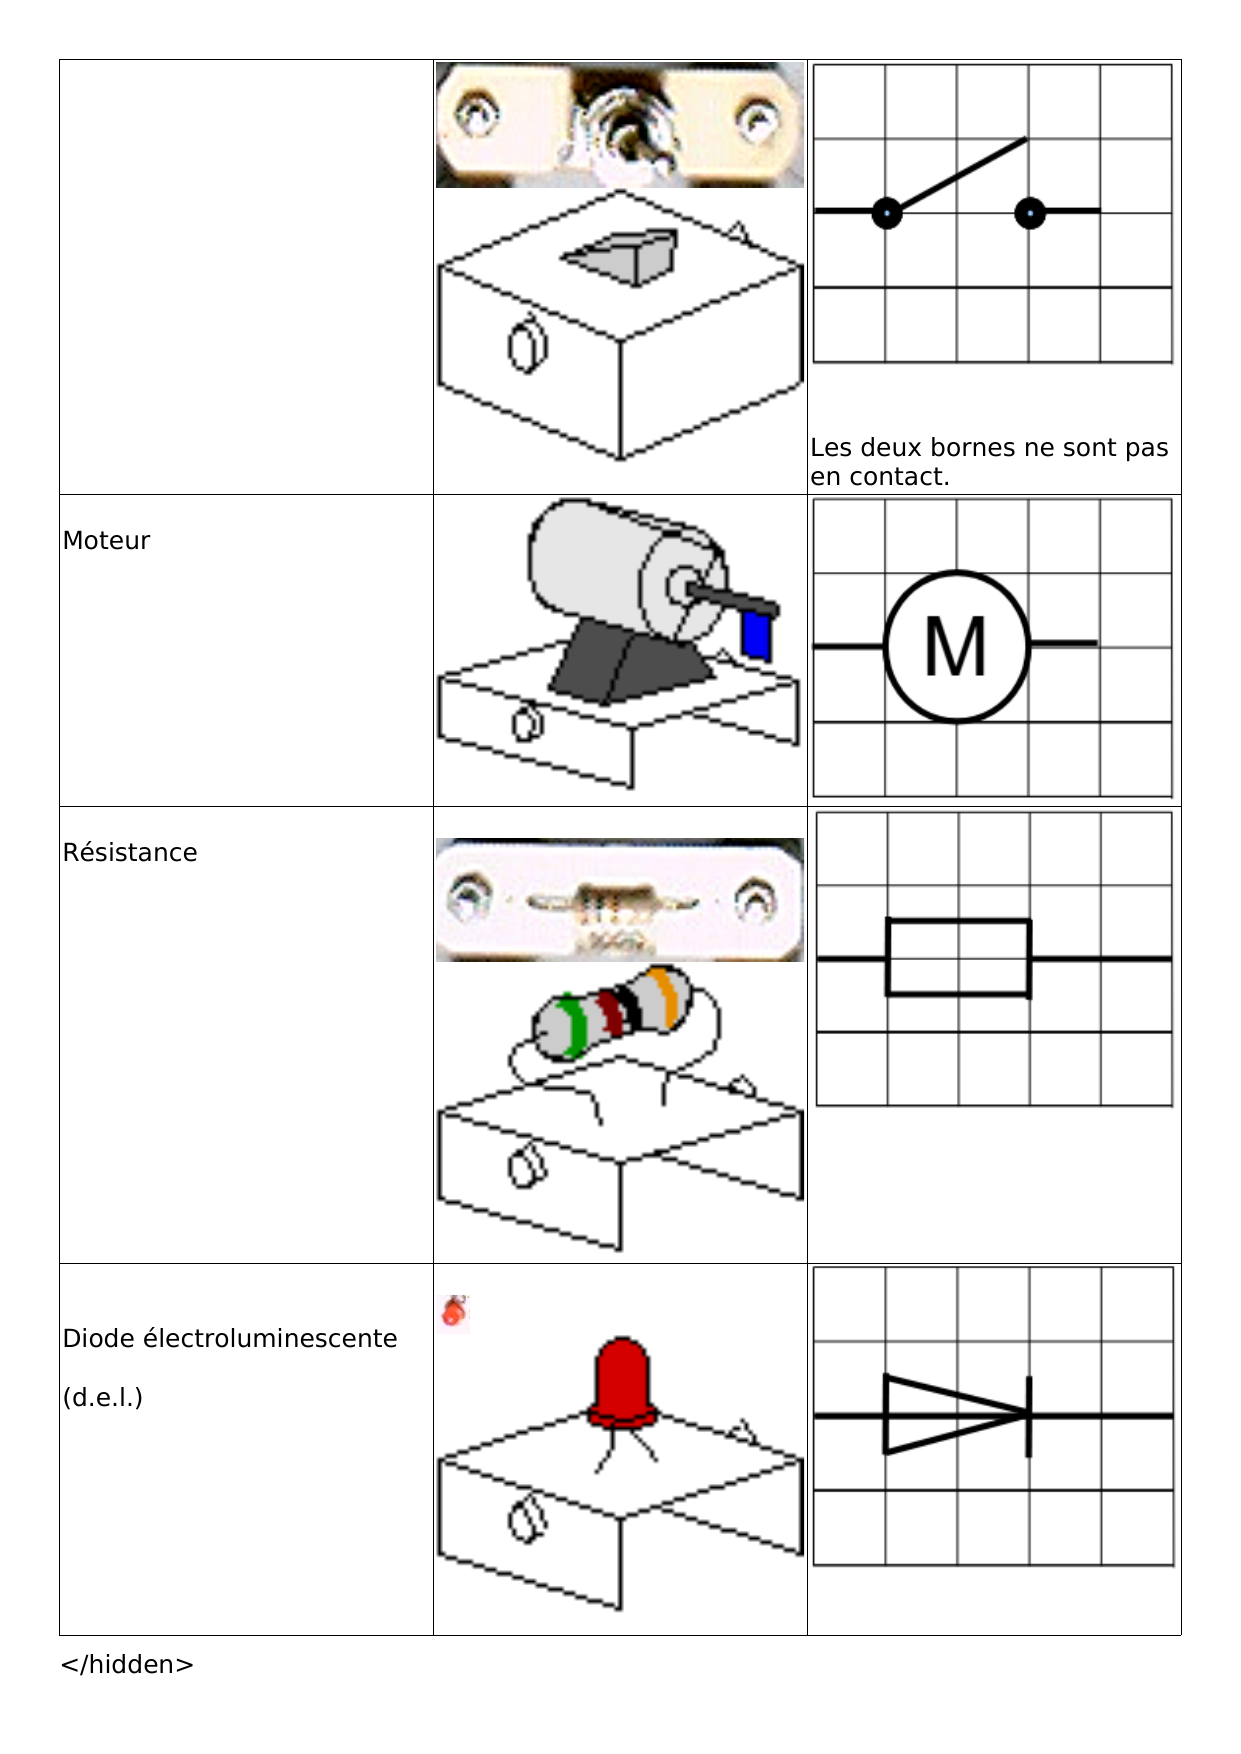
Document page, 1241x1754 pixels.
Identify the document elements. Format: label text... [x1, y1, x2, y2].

table_cell [808, 807, 1181, 1263]
table_cell [808, 1264, 1181, 1635]
picture [436, 497, 805, 795]
table_cell Moteur [60, 495, 433, 806]
table_cell [434, 807, 807, 1263]
table_cell Les deux bornes ne sont pas en contact. [808, 60, 1181, 494]
picture [810, 809, 1179, 1111]
table_cell [60, 60, 433, 494]
picture [436, 838, 805, 1261]
text </hidden> [59, 1650, 1181, 1679]
table_cell Diode électroluminescente (d.e.l.) [60, 1264, 433, 1635]
table_cell Résistance [60, 807, 433, 1263]
picture [810, 1266, 1179, 1572]
table_cell [434, 60, 807, 494]
picture [810, 62, 1179, 369]
picture [436, 1295, 805, 1632]
table_cell [434, 1264, 807, 1635]
picture [810, 497, 1179, 804]
picture [436, 62, 805, 486]
table_cell [434, 495, 807, 806]
